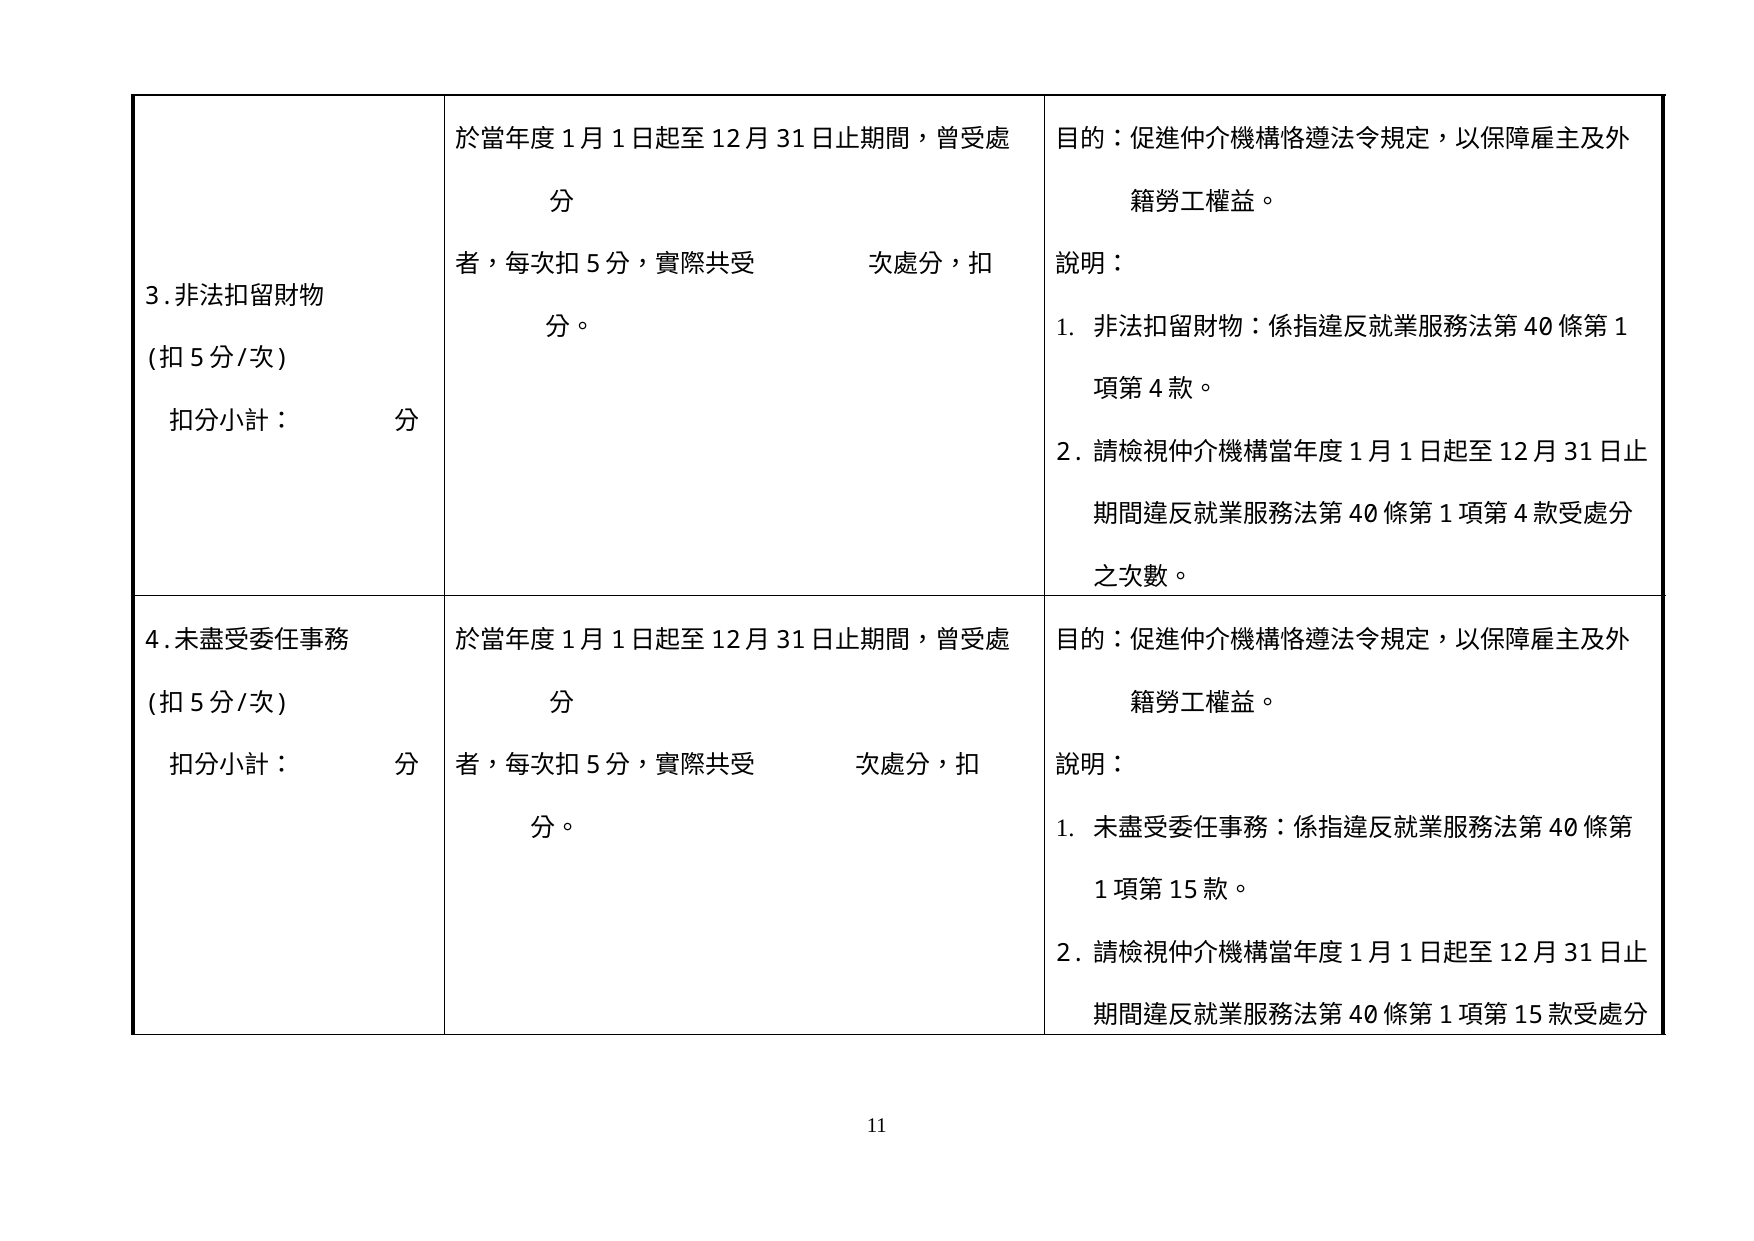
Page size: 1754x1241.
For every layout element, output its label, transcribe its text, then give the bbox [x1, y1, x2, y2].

table_cell 於當年度1月1日起至12月31日止期間，曾受處分 者，每次扣5分，實際共受 次處分，扣 分。 [445, 96, 1044, 595]
table_cell 3.非法扣留財物 (扣5分/次) 扣分小計： 分 [135, 96, 444, 595]
table_cell 目的：促進仲介機構恪遵法令規定，以保障雇主及外籍勞工權益。 說明： 未盡受委任事務：係指違反就業服務法第40條第1項第15款。 請檢視仲介機構當年度1月1日起至12月31日止期間違反就業服務法第40條第1項第15款受處分 [1045, 596, 1661, 1034]
table_cell 4.未盡受委任事務 (扣5分/次) 扣分小計： 分 [135, 596, 444, 1034]
table_cell 目的：促進仲介機構恪遵法令規定，以保障雇主及外籍勞工權益。 說明： 非法扣留財物：係指違反就業服務法第40條第1項第4款。 請檢視仲介機構當年度1月1日起至12月31日止期間違反就業服務法第40條第1項第4款受處分之次數。 [1045, 96, 1661, 595]
table_cell 於當年度1月1日起至12月31日止期間，曾受處分 者，每次扣5分，實際共受 次處分，扣 分。 [445, 596, 1044, 1034]
